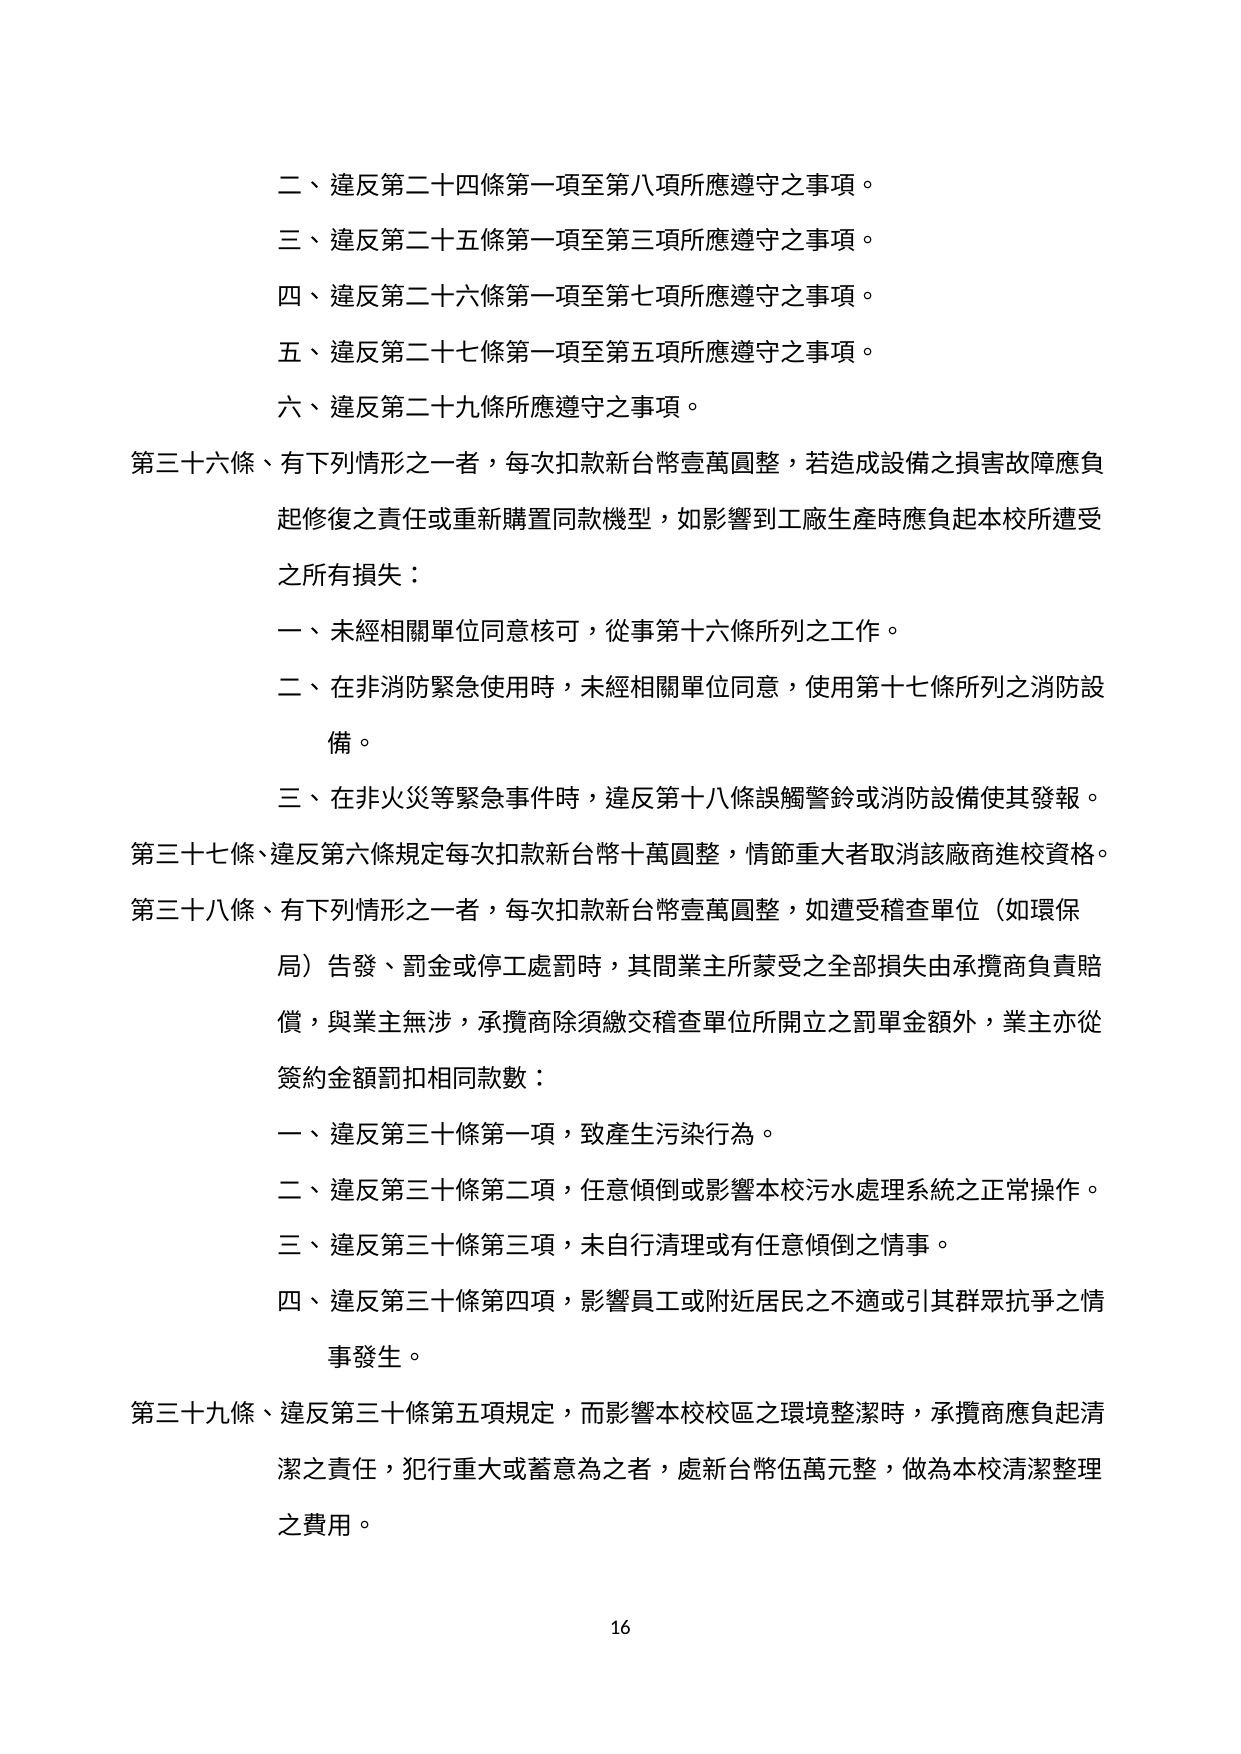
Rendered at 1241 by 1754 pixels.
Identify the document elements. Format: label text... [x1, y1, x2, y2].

subtitle 在非火災等緊急事件時，違反第十八條誤觸警鈴或消防設備使其發報。 [277, 778, 1110, 816]
subtitle 違反第三十條第四項，影響員工或附近居民之不適或引其群眾抗爭之情事發生。 [277, 1281, 1110, 1374]
subtitle 違反第二十五條第一項至第三項所應遵守之事項。 [277, 220, 1110, 258]
subtitle 違反第三十條第二項，任意傾倒或影響本校污水處理系統之正常操作。 [277, 1169, 1110, 1207]
subtitle 第三十八條、有下列情形之一者，每次扣款新台幣壹萬圓整，如遭受稽查單位（如環保局）告發、罰金或停工處罰時，其間業主所蒙受之全部損失由承攬商負責賠償，與業主無涉，承攬商除須繳交稽查單位所開立之罰單金額外，業主亦從簽約金額罰扣相同款數： [130, 889, 1110, 1096]
subtitle 違反第二十七條第一項至第五項所應遵守之事項。 [277, 331, 1110, 369]
subtitle 未經相關單位同意核可，從事第十六條所列之工作。 [277, 611, 1110, 648]
subtitle 第三十六條、有下列情形之一者，每次扣款新台幣壹萬圓整，若造成設備之損害故障應負起修復之責任或重新購置同款機型，如影響到工廠生產時應負起本校所遭受之所有損失： [130, 443, 1110, 593]
subtitle 違反第二十六條第一項至第七項所應遵守之事項。 [277, 276, 1110, 313]
subtitle 違反第二十九條所應遵守之事項。 [277, 387, 1110, 424]
subtitle 第三十七條、違反第六條規定每次扣款新台幣十萬圓整，情節重大者取消該廠商進校資格。 [130, 834, 1110, 871]
subtitle 違反第三十條第一項，致產生污染行為。 [277, 1114, 1110, 1151]
subtitle 第三十九條、違反第三十條第五項規定，而影響本校校區之環境整潔時，承攬商應負起清潔之責任，犯行重大或蓄意為之者，處新台幣伍萬元整，做為本校清潔整理之費用。 [130, 1393, 1110, 1543]
subtitle 違反第二十四條第一項至第八項所應遵守之事項。 [277, 164, 1110, 202]
subtitle 在非消防緊急使用時，未經相關單位同意，使用第十七條所列之消防設備。 [277, 666, 1110, 760]
subtitle 違反第三十條第三項，未自行清理或有任意傾倒之情事。 [277, 1225, 1110, 1263]
